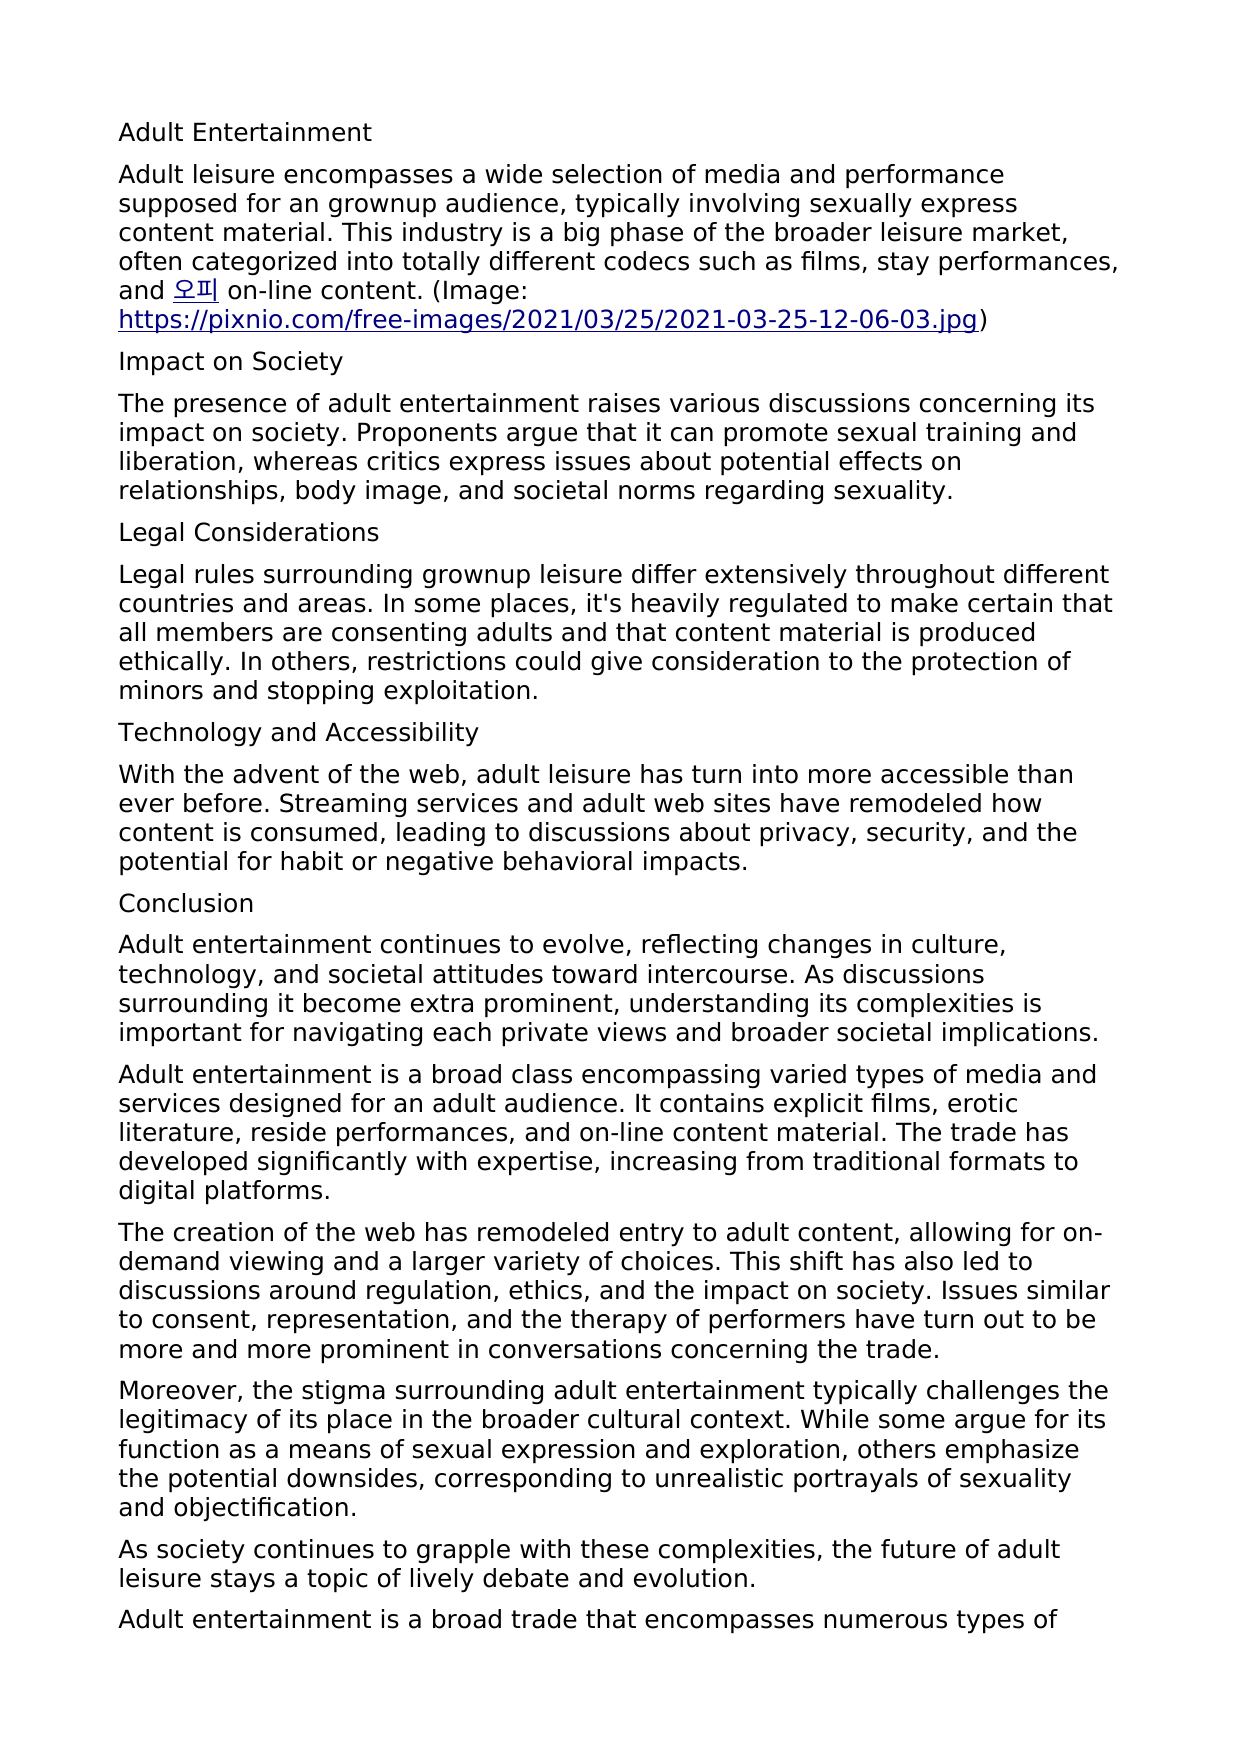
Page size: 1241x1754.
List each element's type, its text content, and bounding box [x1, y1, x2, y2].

text Moreover, the stigma surrounding adult entertainment typically challenges the legitimacy of its place in the broader cultural context. While some argue for its function as a means of sexual expression and exploration, others emphasize the potential downsides, corresponding to unrealistic portrayals of sexuality and objectification. [118, 1376, 1122, 1522]
text The presence of adult entertainment raises various discussions concerning its impact on society. Proponents argue that it can promote sexual training and liberation, whereas critics express issues about potential effects on relationships, body image, and societal norms regarding sexuality. [118, 389, 1122, 506]
text The creation of the web has remodeled entry to adult content, allowing for on-demand viewing and a larger variety of choices. This shift has also led to discussions around regulation, ethics, and the impact on society. Issues similar to consent, representation, and the therapy of performers have turn out to be more and more prominent in conversations concerning the trade. [118, 1218, 1122, 1364]
text Adult entertainment is a broad class encompassing varied types of media and services designed for an adult audience. It contains explicit films, erotic literature, reside performances, and on-line content material. The trade has developed significantly with expertise, increasing from traditional formats to digital platforms. [118, 1060, 1122, 1206]
text Adult Entertainment [118, 118, 1122, 147]
text Impact on Society [118, 347, 1122, 376]
text Conclusion [118, 889, 1122, 918]
text As society continues to grapple with these complexities, the future of adult leisure stays a topic of lively debate and evolution. [118, 1535, 1122, 1593]
text Adult entertainment continues to evolve, reflecting changes in culture, technology, and societal attitudes toward intercourse. As discussions surrounding it become extra prominent, understanding its complexities is important for navigating each private views and broader societal implications. [118, 931, 1122, 1047]
text Adult leisure encompasses a wide selection of media and performance supposed for an grownup audience, typically involving sexually express content material. This industry is a big phase of the broader leisure market, often categorized into totally different codecs such as films, stay performances, and 오피 on-line content. (Image: https://pixnio.com/free-images/2021/03/25/2021-03-25-12-06-03.jpg) [118, 160, 1122, 335]
text Adult entertainment is a broad trade that encompasses numerous types of [118, 1606, 1122, 1635]
text Legal rules surrounding grownup leisure differ extensively throughout different countries and areas. In some places, it's heavily regulated to make certain that all members are consenting adults and that content material is produced ethically. In others, restrictions could give consideration to the protection of minors and stopping exploitation. [118, 560, 1122, 706]
text Legal Considerations [118, 518, 1122, 547]
text Technology and Accessibility [118, 718, 1122, 747]
text With the advent of the web, adult leisure has turn into more accessible than ever before. Streaming services and adult web sites have remodeled how content is consumed, leading to discussions about privacy, security, and the potential for habit or negative behavioral impacts. [118, 760, 1122, 876]
